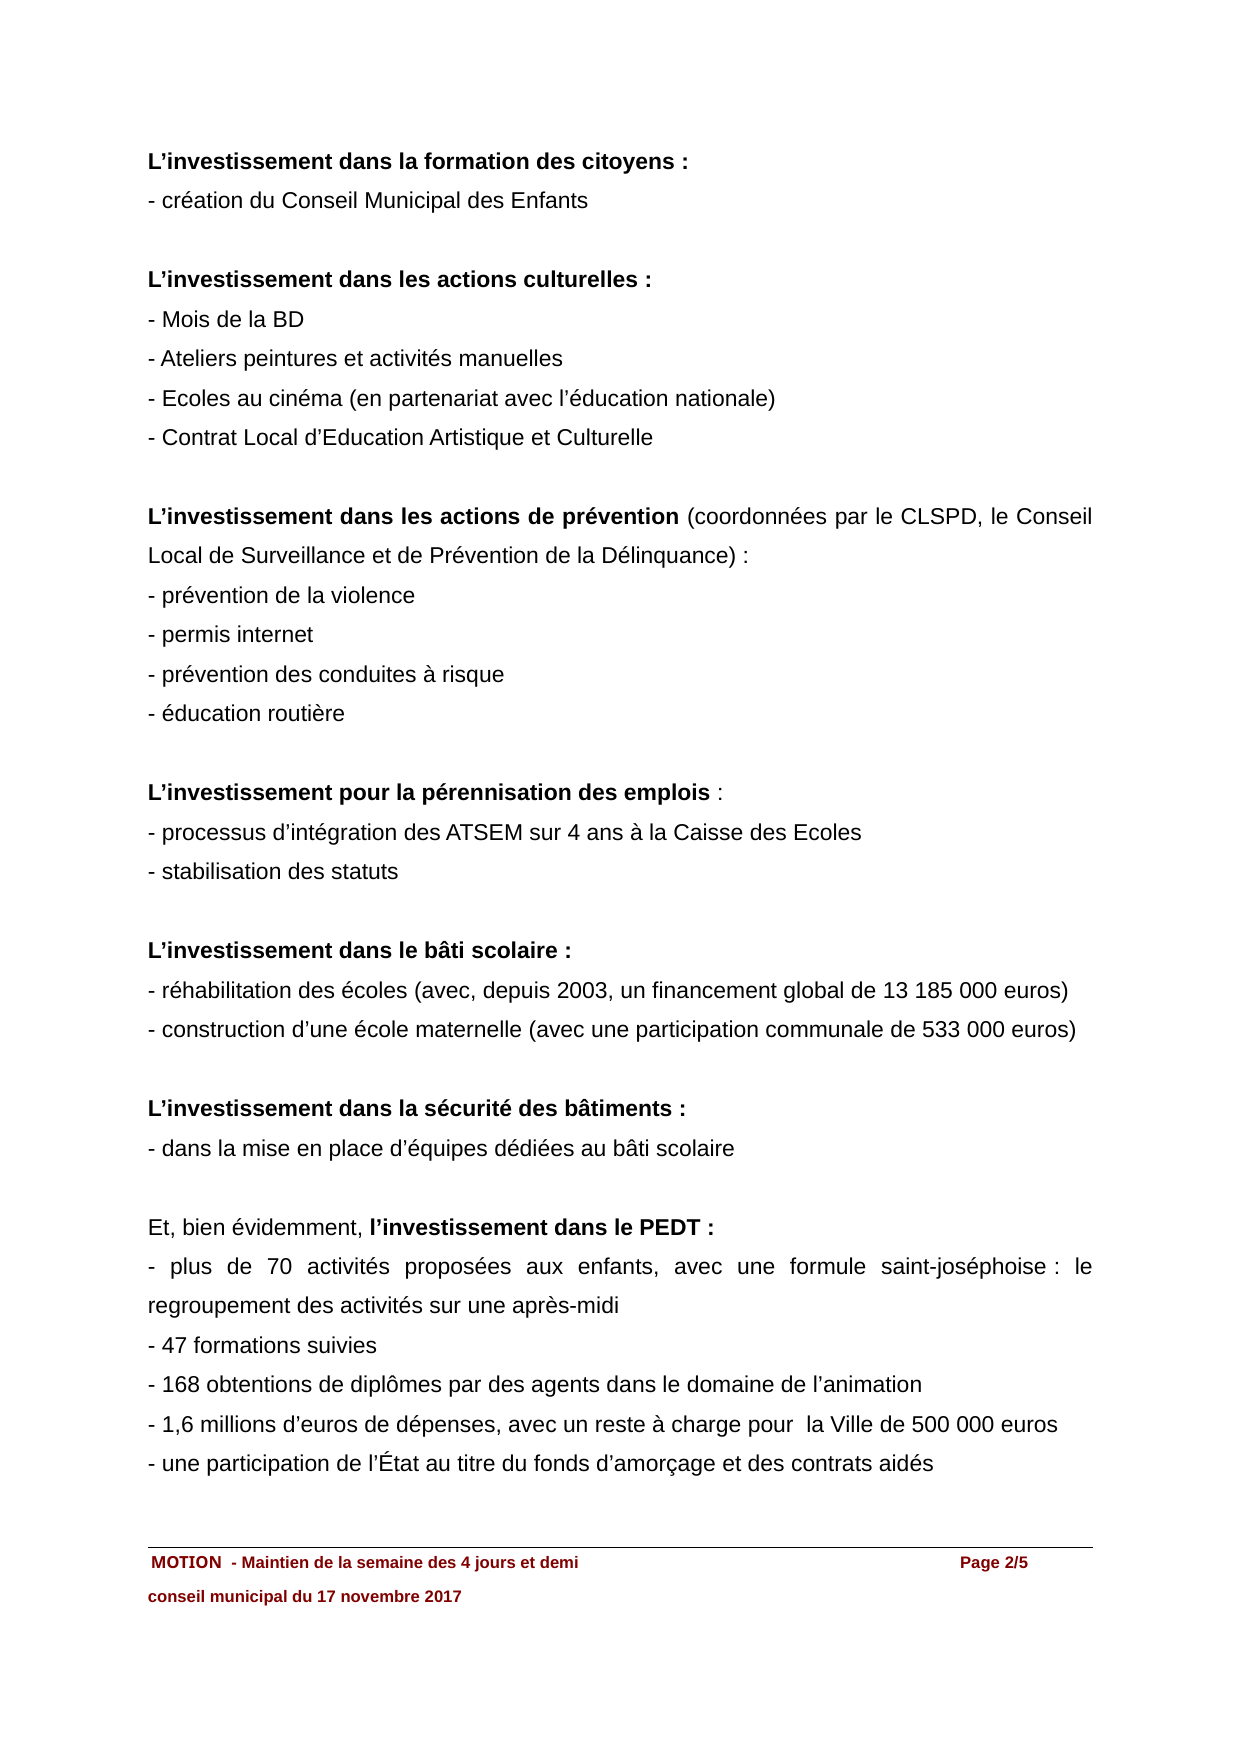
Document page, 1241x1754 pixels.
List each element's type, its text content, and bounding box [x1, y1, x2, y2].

text - stabilisation des statuts [148, 858, 1093, 884]
text - processus d’intégration des ATSEM sur 4 ans à la Caisse des Ecoles [148, 819, 1093, 845]
text L’investissement dans les actions de prévention (coordonnées par le CLSPD, le Conseil Local de Surveillance et de Prévention de la Délinquance) : [148, 503, 1093, 569]
text - réhabilitation des écoles (avec, depuis 2003, un financement global de 13 185 000 euros) [148, 977, 1093, 1003]
text - 168 obtentions de diplômes par des agents dans le domaine de l’animation [148, 1371, 1093, 1398]
text - 47 formations suivies [148, 1332, 1093, 1358]
text Et, bien évidemment, l’investissement dans le PEDT : [148, 1213, 1093, 1240]
text - construction d’une école maternelle (avec une participation communale de 533 000 euros) [148, 1016, 1093, 1042]
text - une participation de l’État au titre du fonds d’amorçage et des contrats aidés [148, 1450, 1093, 1477]
text - 1,6 millions d’euros de dépenses, avec un reste à charge pour la Ville de 500 000 euros [148, 1411, 1093, 1437]
text - plus de 70 activités proposées aux enfants, avec une formule saint-joséphoise : le regroupement des activités sur une après-midi [148, 1253, 1093, 1319]
text - création du Conseil Municipal des Enfants [148, 187, 1093, 213]
text L’investissement pour la pérennisation des emplois : [148, 779, 1093, 806]
text L’investissement dans le bâti scolaire : [148, 937, 1093, 963]
text - dans la mise en place d’équipes dédiées au bâti scolaire [148, 1134, 1093, 1161]
text L’investissement dans la formation des citoyens : [148, 148, 1093, 174]
text - permis internet [148, 621, 1093, 648]
text - Ateliers peintures et activités manuelles [148, 345, 1093, 371]
text - prévention de la violence [148, 582, 1093, 608]
text L’investissement dans les actions culturelles : [148, 266, 1093, 292]
text - Ecoles au cinéma (en partenariat avec l’éducation nationale) [148, 384, 1093, 411]
text - éducation routière [148, 700, 1093, 727]
text - Contrat Local d’Education Artistique et Culturelle [148, 424, 1093, 450]
text - Mois de la BD [148, 306, 1093, 332]
text - prévention des conduites à risque [148, 661, 1093, 687]
text L’investissement dans la sécurité des bâtiments : [148, 1095, 1093, 1121]
